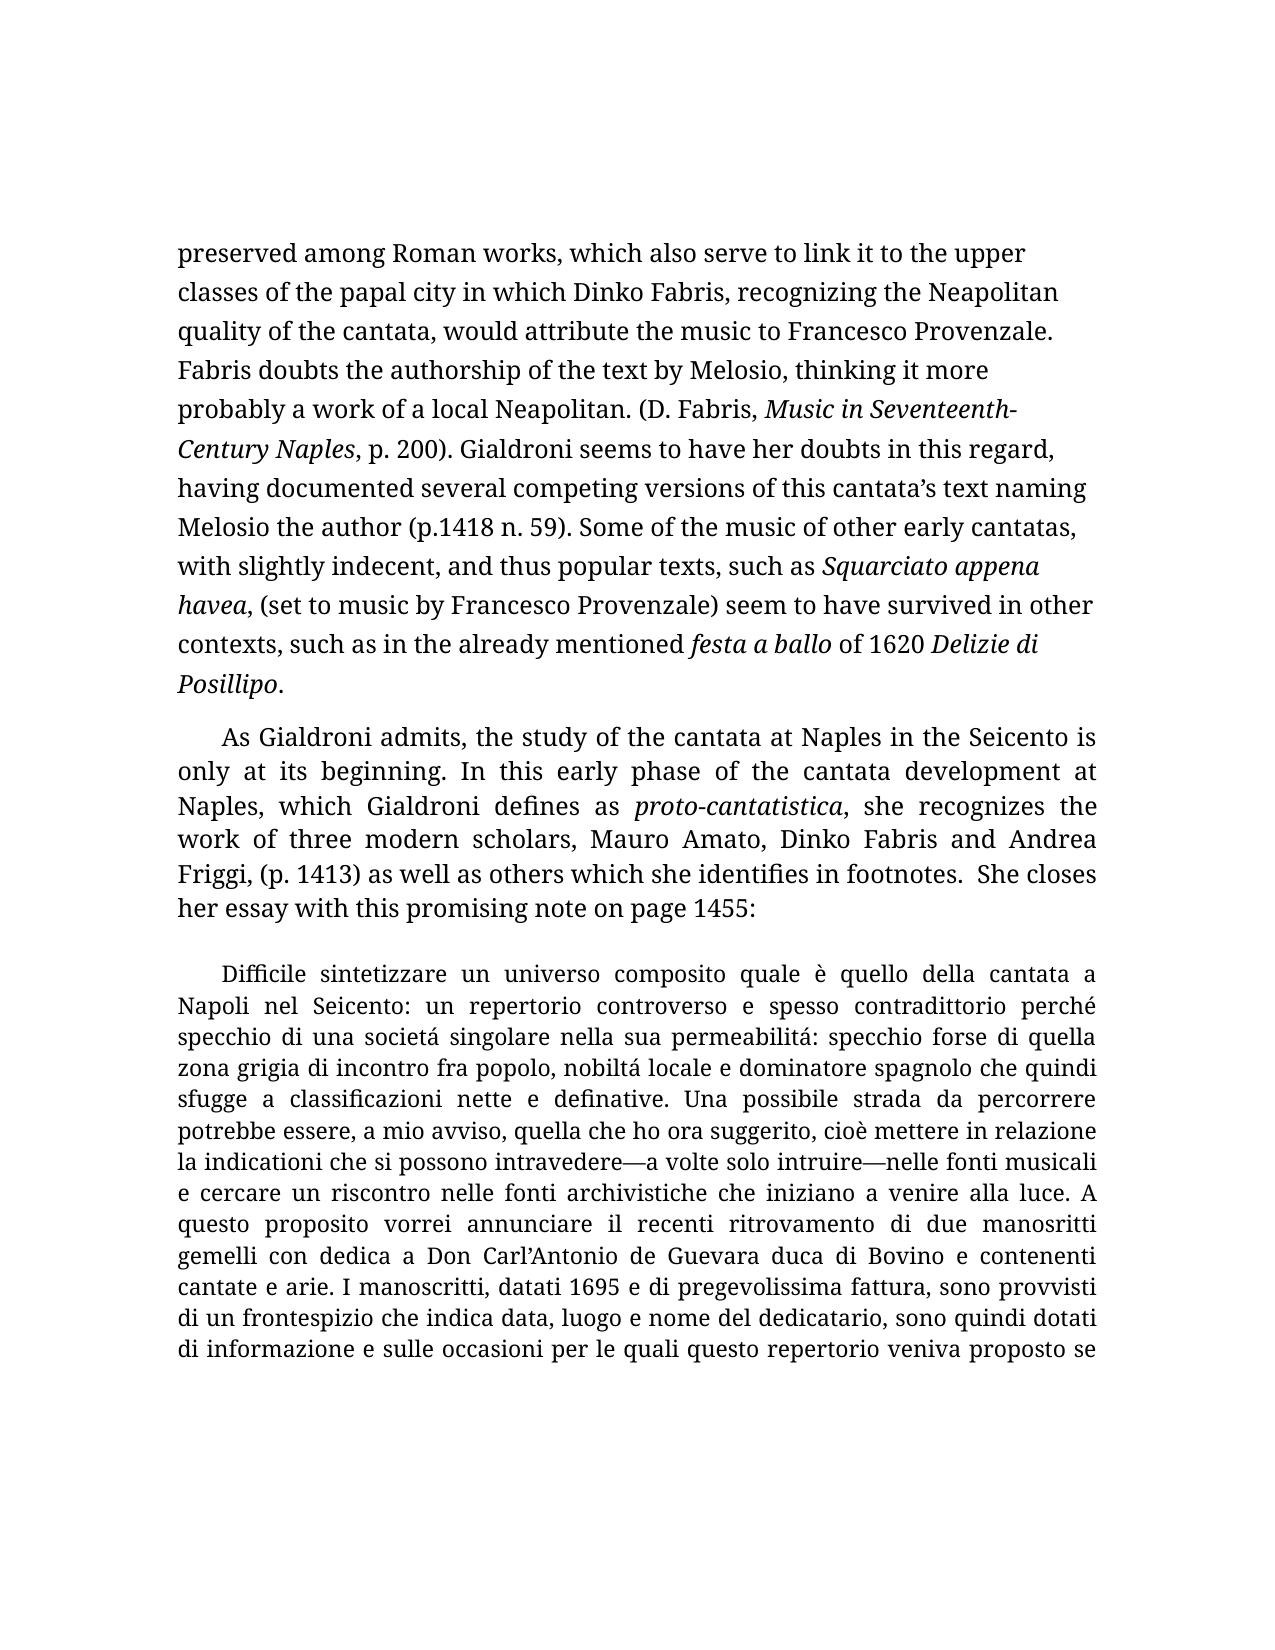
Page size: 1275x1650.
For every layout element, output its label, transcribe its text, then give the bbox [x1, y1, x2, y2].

text Difficile sintetizzare un universo composito quale è quello della cantata a Napoli nel Seicento: un repertorio controverso e spesso contradittorio perché specchio di una societá singolare nella sua permeabilitá: specchio forse di quella zona grigia di incontro fra popolo, nobiltá locale e dominatore spagnolo che quindi sfugge a classificazioni nette e definative. Una possibile strada da percorrere potrebbe essere, a mio avviso, quella che ho ora suggerito, cioè mettere in relazione la indicationi che si possono intravedere—a volte solo intruire—nelle fonti musicali e cercare un riscontro nelle fonti archivistiche che iniziano a venire alla luce. A questo proposito vorrei annunciare il recenti ritrovamento di due manosritti gemelli con dedica a Don Carl’Antonio de Guevara duca di Bovino e contenenti cantate e arie. I manoscritti, datati 1695 e di pregevolissima fattura, sono provvisti di un frontespizio che indica data, luogo e nome del dedicatario, sono quindi dotati di informazione e sulle occasioni per le quali questo repertorio veniva proposto se [177, 958, 1098, 1365]
text As Gialdroni admits, the study of the cantata at Naples in the Seicento is only at its beginning. In this early phase of the cantata development at Naples, which Gialdroni defines as proto-cantatistica, she recognizes the work of three modern scholars, Mauro Amato, Dinko Fabris and Andrea Friggi, (p. 1413) as well as others which she identifies in footnotes. She closes her essay with this promising note on page 1455: [177, 720, 1098, 924]
text preserved among Roman works, which also serve to link it to the upper classes of the papal city in which Dinko Fabris, recognizing the Neapolitan quality of the cantata, would attribute the music to Francesco Provenzale. Fabris doubts the authorship of the text by Melosio, thinking it more probably a work of a local Neapolitan. (D. Fabris, Music in Seventeenth-Century Naples, p. 200). Gialdroni seems to have her doubts in this regard, having documented several competing versions of this cantata’s text naming Melosio the author (p.1418 n. 59). Some of the music of other early cantatas, with slightly indecent, and thus popular texts, such as Squarciato appena havea, (set to music by Francesco Provenzale) seem to have survived in other contexts, such as in the already mentioned festa a ballo of 1620 Delizie di Posillipo. [177, 235, 1098, 700]
